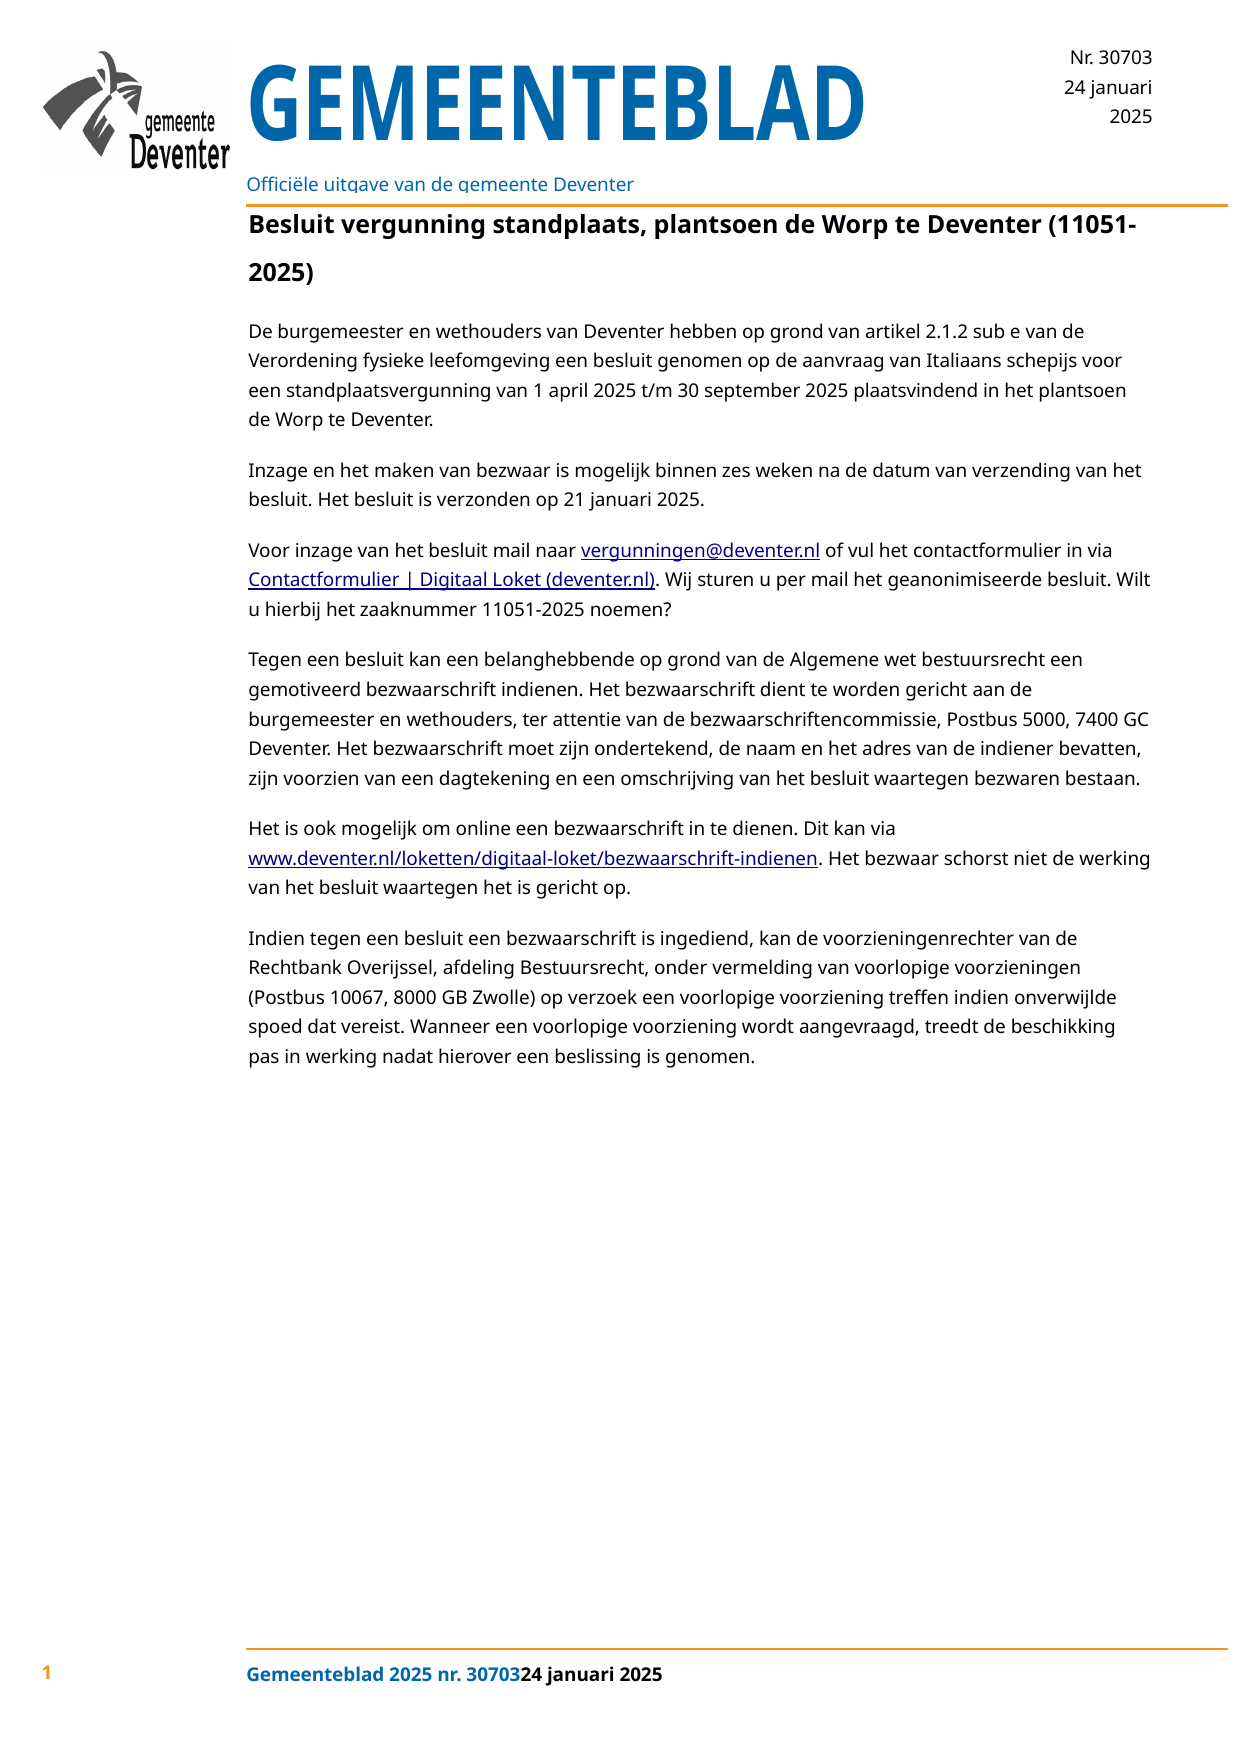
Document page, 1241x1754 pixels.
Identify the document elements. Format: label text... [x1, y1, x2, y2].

text De burgemeester en wethouders van Deventer hebben op grond van artikel 2.1.2 sub e van de Verordening fysieke leefomgeving een besluit genomen op de aanvraag van Italiaans schepijs voor een standplaatsvergunning van 1 april 2025 t/m 30 september 2025 plaatsvindend in het plantsoen de Worp te Deventer. [248, 318, 1152, 432]
text Tegen een besluit kan een belanghebbende op grond van de Algemene wet bestuursrecht een gemotiveerd bezwaarschrift indienen. Het bezwaarschrift dient te worden gericht aan de burgemeester en wethouders, ter attentie van de bezwaarschriftencommissie, Postbus 5000, 7400 GC Deventer. Het bezwaarschrift moet zijn ondertekend, de naam en het adres van de indiener bevatten, zijn voorzien van een dagtekening en een omschrijving van het besluit waartegen bezwaren bestaan. [248, 647, 1152, 791]
text Indien tegen een besluit een bezwaarschrift is ingediend, kan de voorzieningenrechter van de Rechtbank Overijssel, afdeling Bestuursrecht, onder vermelding van voorlopige voorzieningen (Postbus 10067, 8000 GB Zwolle) op verzoek een voorlopige voorziening treffen indien onverwijlde spoed dat vereist. Wanneer een voorlopige voorziening wordt aangevraagd, treedt de beschikking pas in werking nadat hierover een beslissing is genomen. [248, 925, 1152, 1069]
text Besluit vergunning standplaats, plantsoen de Worp te Deventer (11051-2025) [248, 207, 1152, 288]
text Het is ook mogelijk om online een bezwaarschrift in te dienen. Dit kan via www.deventer.nl/loketten/digitaal-loket/bezwaarschrift-indienen. Het bezwaar schorst niet de werking van het besluit waartegen het is gericht op. [248, 815, 1152, 900]
picture [41, 47, 231, 172]
text Voor inzage van het besluit mail naar vergunningen@deventer.nl of vul het contactformulier in via Contactformulier | Digitaal Loket (deventer.nl). Wij sturen u per mail het geanonimiseerde besluit. Wilt u hierbij het zaaknummer 11051-2025 noemen? [248, 537, 1152, 622]
text Inzage en het maken van bezwaar is mogelijk binnen zes weken na de datum van verzending van het besluit. Het besluit is verzonden op 21 januari 2025. [248, 457, 1152, 512]
